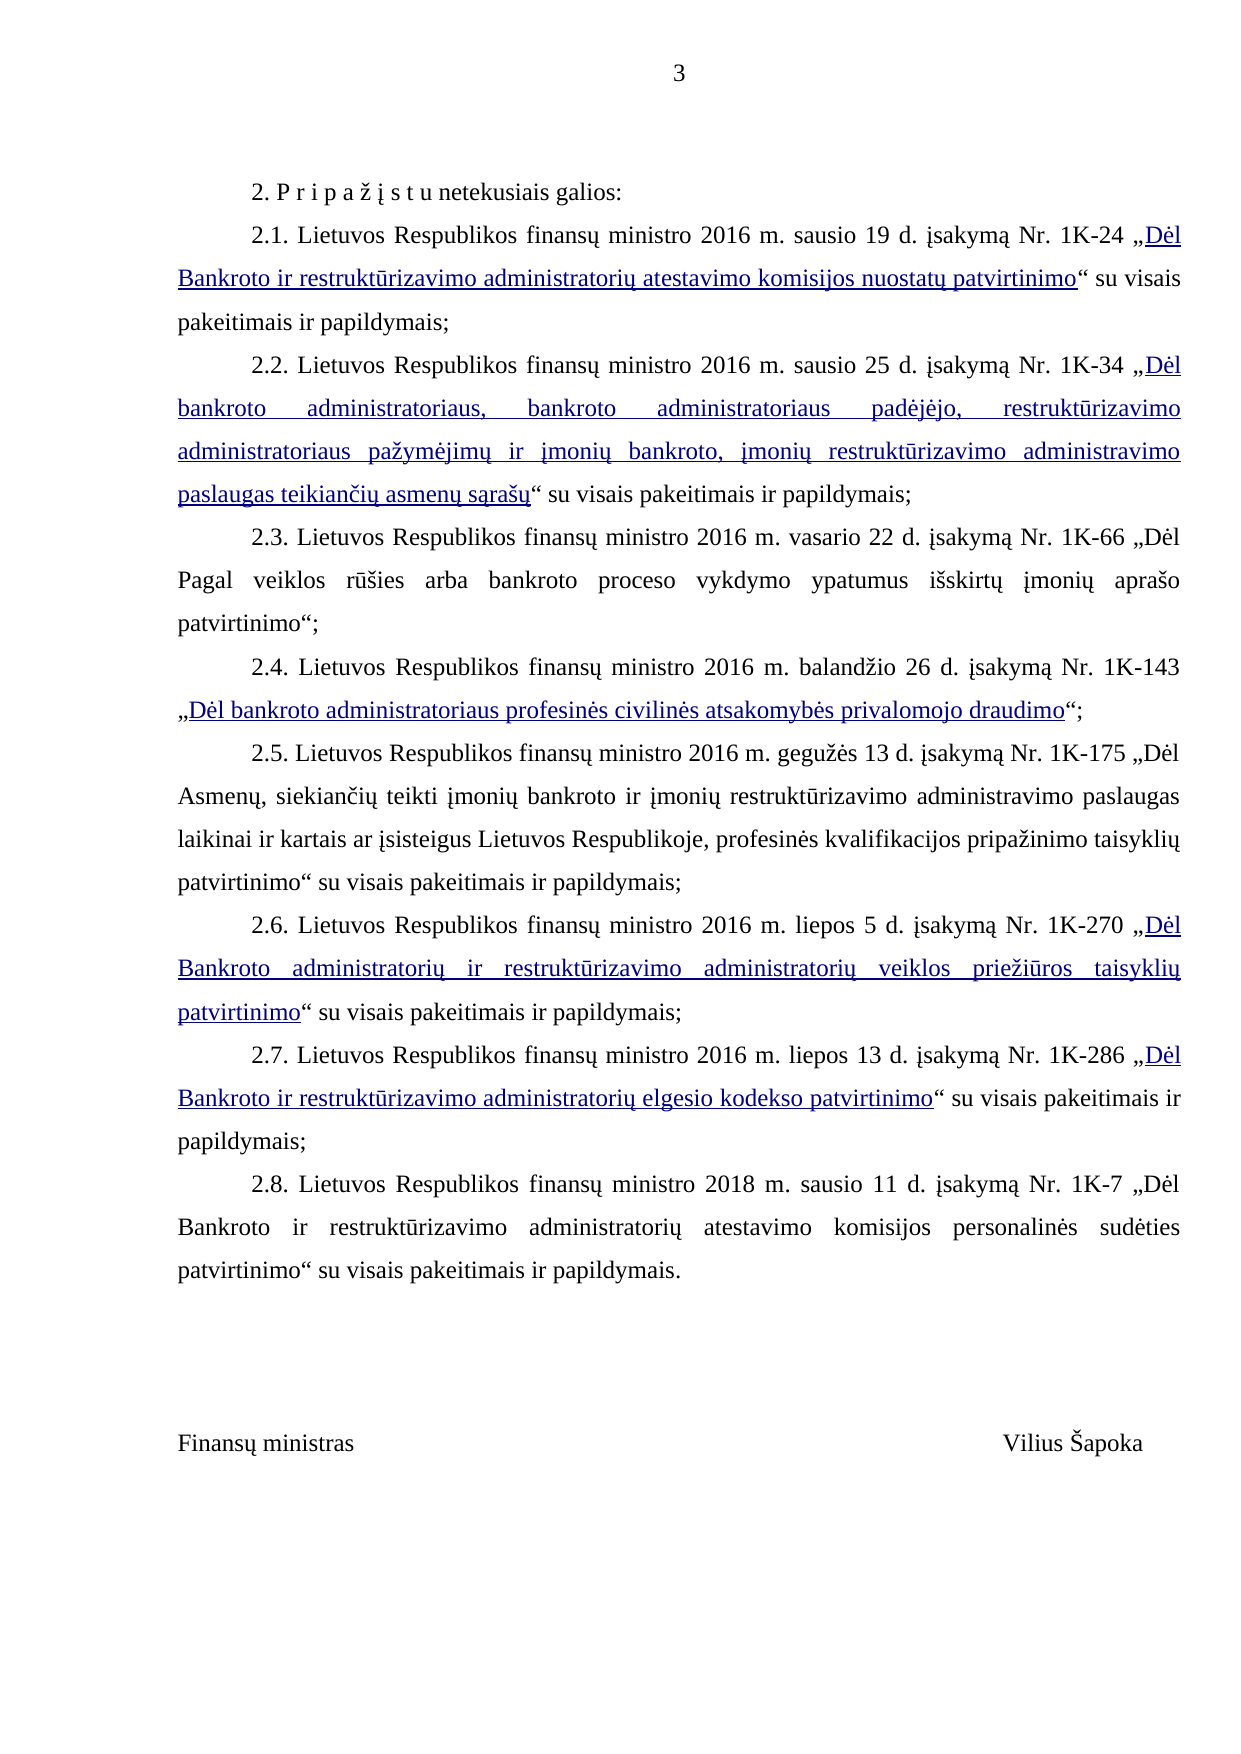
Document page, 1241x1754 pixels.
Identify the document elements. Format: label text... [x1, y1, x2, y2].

text 2.3. Lietuvos Respublikos finansų ministro 2016 m. vasario 22 d. įsakymą Nr. 1K-66 „Dėl Pagal veiklos rūšies arba bankroto proceso vykdymo ypatumus išskirtų įmonių aprašo patvirtinimo“; [177, 522, 1181, 637]
text 2.5. Lietuvos Respublikos finansų ministro 2016 m. gegužės 13 d. įsakymą Nr. 1K-175 „Dėl Asmenų, siekiančių teikti įmonių bankroto ir įmonių restruktūrizavimo administravimo paslaugas laikinai ir kartais ar įsisteigus Lietuvos Respublikoje, profesinės kvalifikacijos pripažinimo taisyklių patvirtinimo“ su visais pakeitimais ir papildymais; [177, 738, 1181, 896]
text 2. P r i p a ž į s t u netekusiais galios: [177, 177, 1181, 206]
text 2.1. Lietuvos Respublikos finansų ministro 2016 m. sausio 19 d. įsakymą Nr. 1K-24 „Dėl Bankroto ir restruktūrizavimo administratorių atestavimo komisijos nuostatų patvirtinimo“ su visais pakeitimais ir papildymais; [177, 220, 1181, 335]
text 2.7. Lietuvos Respublikos finansų ministro 2016 m. liepos 13 d. įsakymą Nr. 1K-286 „Dėl Bankroto ir restruktūrizavimo administratorių elgesio kodekso patvirtinimo“ su visais pakeitimais ir papildymais; [177, 1040, 1181, 1155]
text patvirtinimo“ su visais pakeitimais ir papildymais; [177, 979, 1181, 1025]
text 2.8. Lietuvos Respublikos finansų ministro 2018 m. sausio 11 d. įsakymą Nr. 1K-7 „Dėl Bankroto ir restruktūrizavimo administratorių atestavimo komisijos personalinės sudėties patvirtinimo“ su visais pakeitimais ir papildymais. [177, 1169, 1181, 1284]
text 2.4. Lietuvos Respublikos finansų ministro 2016 m. balandžio 26 d. įsakymą Nr. 1K-143 „Dėl bankroto administratoriaus profesinės civilinės atsakomybės privalomojo draudimo“; [177, 652, 1181, 723]
text Finansų ministras Vilius Šapoka [177, 1428, 1181, 1457]
text paslaugas teikiančių asmenų sąrašų“ su visais pakeitimais ir papildymais; [177, 462, 1181, 508]
text 2.6. Lietuvos Respublikos finansų ministro 2016 m. liepos 5 d. įsakymą Nr. 1K-270 „Dėl Bankroto administratorių ir restruktūrizavimo administratorių veiklos priežiūros taisyklių [177, 910, 1181, 978]
text administratoriaus pažymėjimų ir įmonių bankroto, įmonių restruktūrizavimo administravimo [177, 419, 1181, 461]
text 2.2. Lietuvos Respublikos finansų ministro 2016 m. sausio 25 d. įsakymą Nr. 1K-34 „Dėl bankroto administratoriaus, bankroto administratoriaus padėjėjo, restruktūrizavimo [177, 350, 1181, 418]
